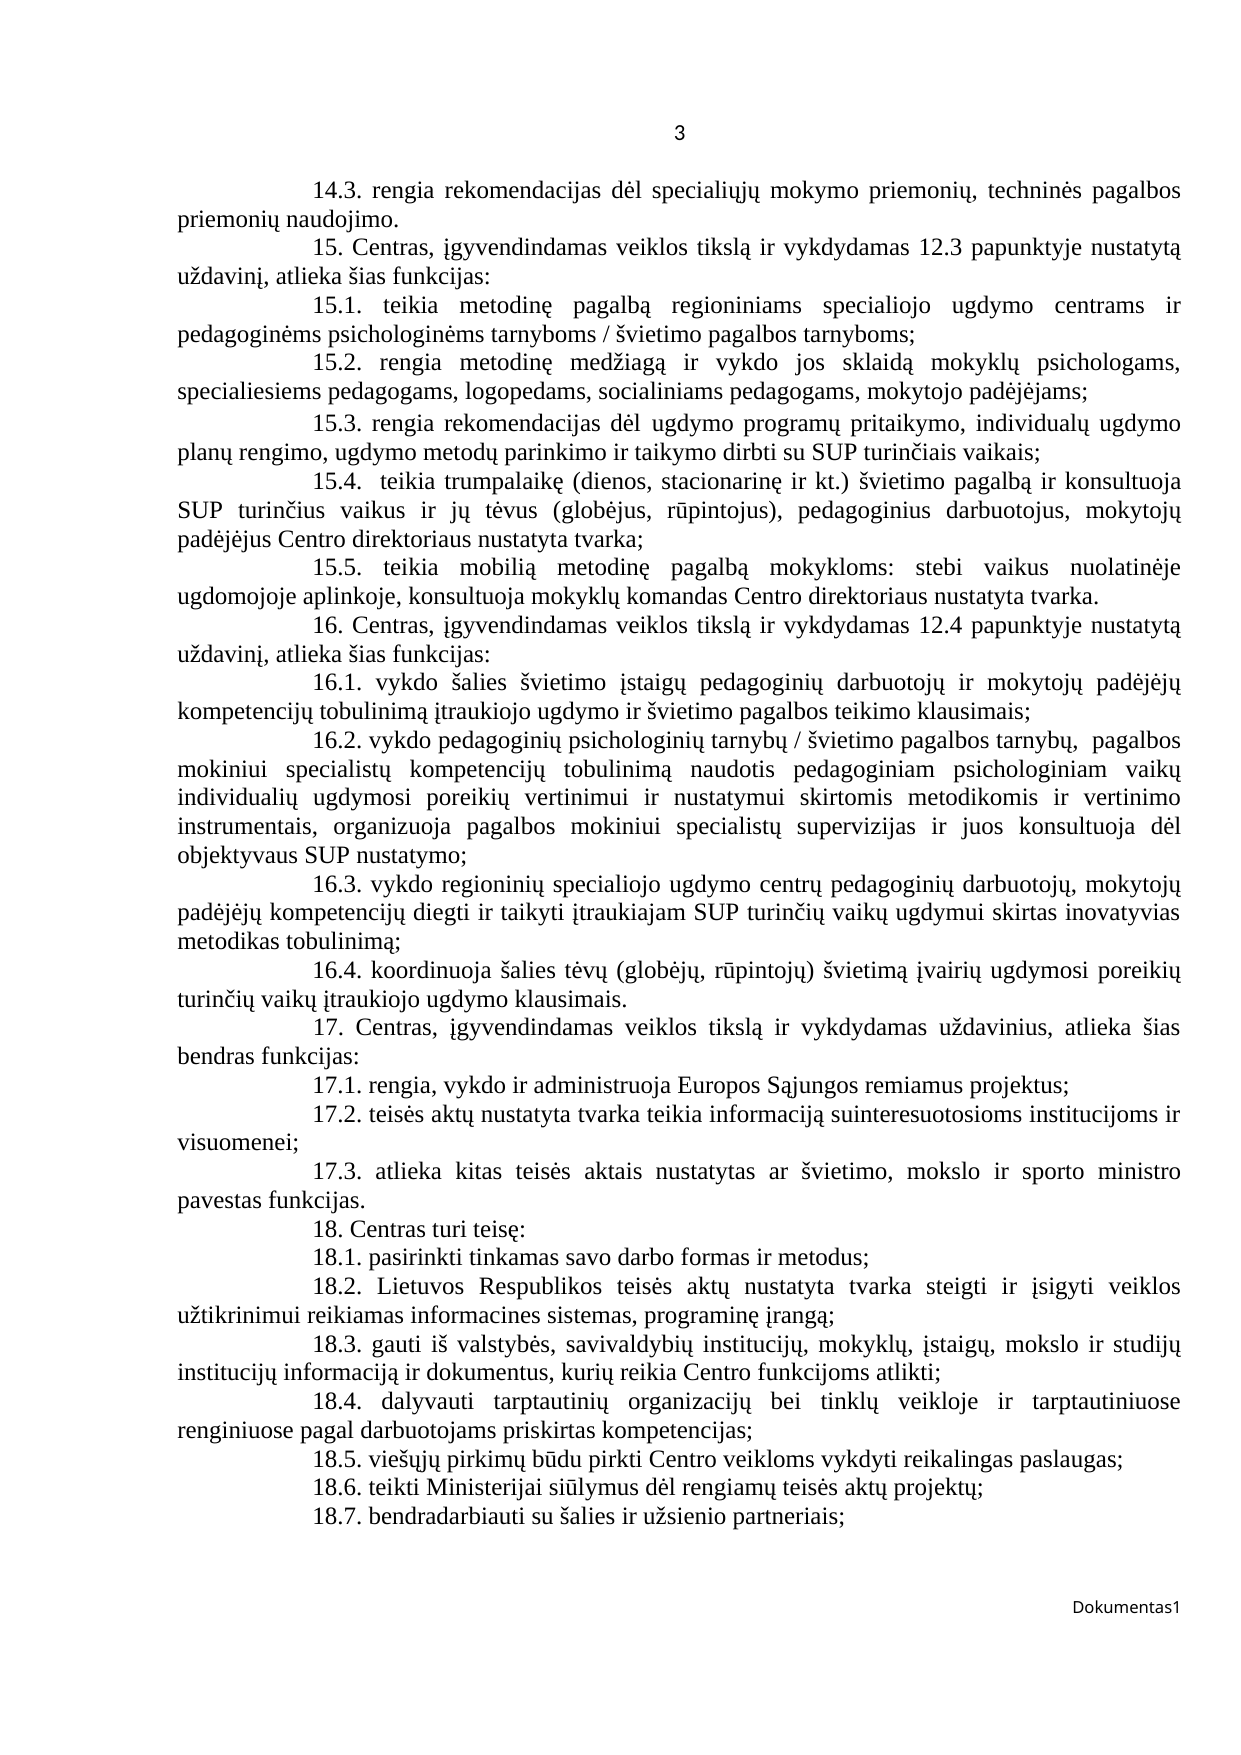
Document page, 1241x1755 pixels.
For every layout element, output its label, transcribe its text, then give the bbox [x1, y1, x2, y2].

text 18.3. gauti iš valstybės, savivaldybių institucijų, mokyklų, įstaigų, mokslo ir studijų institucijų informaciją ir dokumentus, kurių reikia Centro funkcijoms atlikti; [177, 1329, 1182, 1386]
text 15. Centras, įgyvendindamas veiklos tikslą ir vykdydamas 12.3 papunktyje nustatytą uždavinį, atlieka šias funkcijas: [177, 232, 1182, 290]
text 15.5. teikia mobilią metodinę pagalbą mokykloms: stebi vaikus nuolatinėje ugdomojoje aplinkoje, konsultuoja mokyklų komandas Centro direktoriaus nustatyta tvarka. [177, 552, 1182, 610]
text 15.2. rengia metodinę medžiagą ir vykdo jos sklaidą mokyklų psichologams, specialiesiems pedagogams, logopedams, socialiniams pedagogams, mokytojo padėjėjams; [177, 347, 1182, 405]
text 16.2. vykdo pedagoginių psichologinių tarnybų / švietimo pagalbos tarnybų, pagalbos mokiniui specialistų kompetencijų tobulinimą naudotis pedagoginiam psichologiniam vaikų individualių ugdymosi poreikių vertinimui ir nustatymui skirtomis metodikomis ir vertinimo instrumentais, organizuoja pagalbos mokiniui specialistų supervizijas ir juos konsultuoja dėl objektyvaus SUP nustatymo; [177, 725, 1182, 869]
text 18.4. dalyvauti tarptautinių organizacijų bei tinklų veikloje ir tarptautiniuose renginiuose pagal darbuotojams priskirtas kompetencijas; [177, 1386, 1182, 1444]
text 18.6. teikti Ministerijai siūlymus dėl rengiamų teisės aktų projektų; [177, 1472, 1182, 1501]
text 17.1. rengia, vykdo ir administruoja Europos Sąjungos remiamus projektus; [177, 1070, 1182, 1099]
text 18.7. bendradarbiauti su šalies ir užsienio partneriais; [177, 1501, 1182, 1530]
text 15.4. teikia trumpalaikę (dienos, stacionarinę ir kt.) švietimo pagalbą ir konsultuoja SUP turinčius vaikus ir jų tėvus (globėjus, rūpintojus), pedagoginius darbuotojus, mokytojų padėjėjus Centro direktoriaus nustatyta tvarka; [177, 466, 1182, 552]
text 17. Centras, įgyvendindamas veiklos tikslą ir vykdydamas uždavinius, atlieka šias bendras funkcijas: [177, 1012, 1182, 1070]
text 16.3. vykdo regioninių specialiojo ugdymo centrų pedagoginių darbuotojų, mokytojų padėjėjų kompetencijų diegti ir taikyti įtraukiajam SUP turinčių vaikų ugdymui skirtas inovatyvias metodikas tobulinimą; [177, 869, 1182, 955]
text 18. Centras turi teisę: [177, 1214, 1182, 1242]
text 18.1. pasirinkti tinkamas savo darbo formas ir metodus; [177, 1242, 1182, 1271]
text 16.1. vykdo šalies švietimo įstaigų pedagoginių darbuotojų ir mokytojų padėjėjų kompetencijų tobulinimą įtraukiojo ugdymo ir švietimo pagalbos teikimo klausimais; [177, 667, 1182, 725]
text 17.2. teisės aktų nustatyta tvarka teikia informaciją suinteresuotosioms institucijoms ir visuomenei; [177, 1099, 1182, 1156]
text 14.3. rengia rekomendacijas dėl specialiųjų mokymo priemonių, techninės pagalbos priemonių naudojimo. [177, 175, 1182, 232]
text 18.2. Lietuvos Respublikos teisės aktų nustatyta tvarka steigti ir įsigyti veiklos užtikrinimui reikiamas informacines sistemas, programinę įrangą; [177, 1271, 1182, 1329]
text 15.3. rengia rekomendacijas dėl ugdymo programų pritaikymo, individualų ugdymo planų rengimo, ugdymo metodų parinkimo ir taikymo dirbti su SUP turinčiais vaikais; [177, 405, 1182, 466]
text 16. Centras, įgyvendindamas veiklos tikslą ir vykdydamas 12.4 papunktyje nustatytą uždavinį, atlieka šias funkcijas: [177, 610, 1182, 667]
text 15.1. teikia metodinę pagalbą regioniniams specialiojo ugdymo centrams ir pedagoginėms psichologinėms tarnyboms / švietimo pagalbos tarnyboms; [177, 290, 1182, 347]
text 18.5. viešųjų pirkimų būdu pirkti Centro veikloms vykdyti reikalingas paslaugas; [177, 1444, 1182, 1472]
text 16.4. koordinuoja šalies tėvų (globėjų, rūpintojų) švietimą įvairių ugdymosi poreikių turinčių vaikų įtraukiojo ugdymo klausimais. [177, 955, 1182, 1012]
text 17.3. atlieka kitas teisės aktais nustatytas ar švietimo, mokslo ir sporto ministro pavestas funkcijas. [177, 1156, 1182, 1214]
